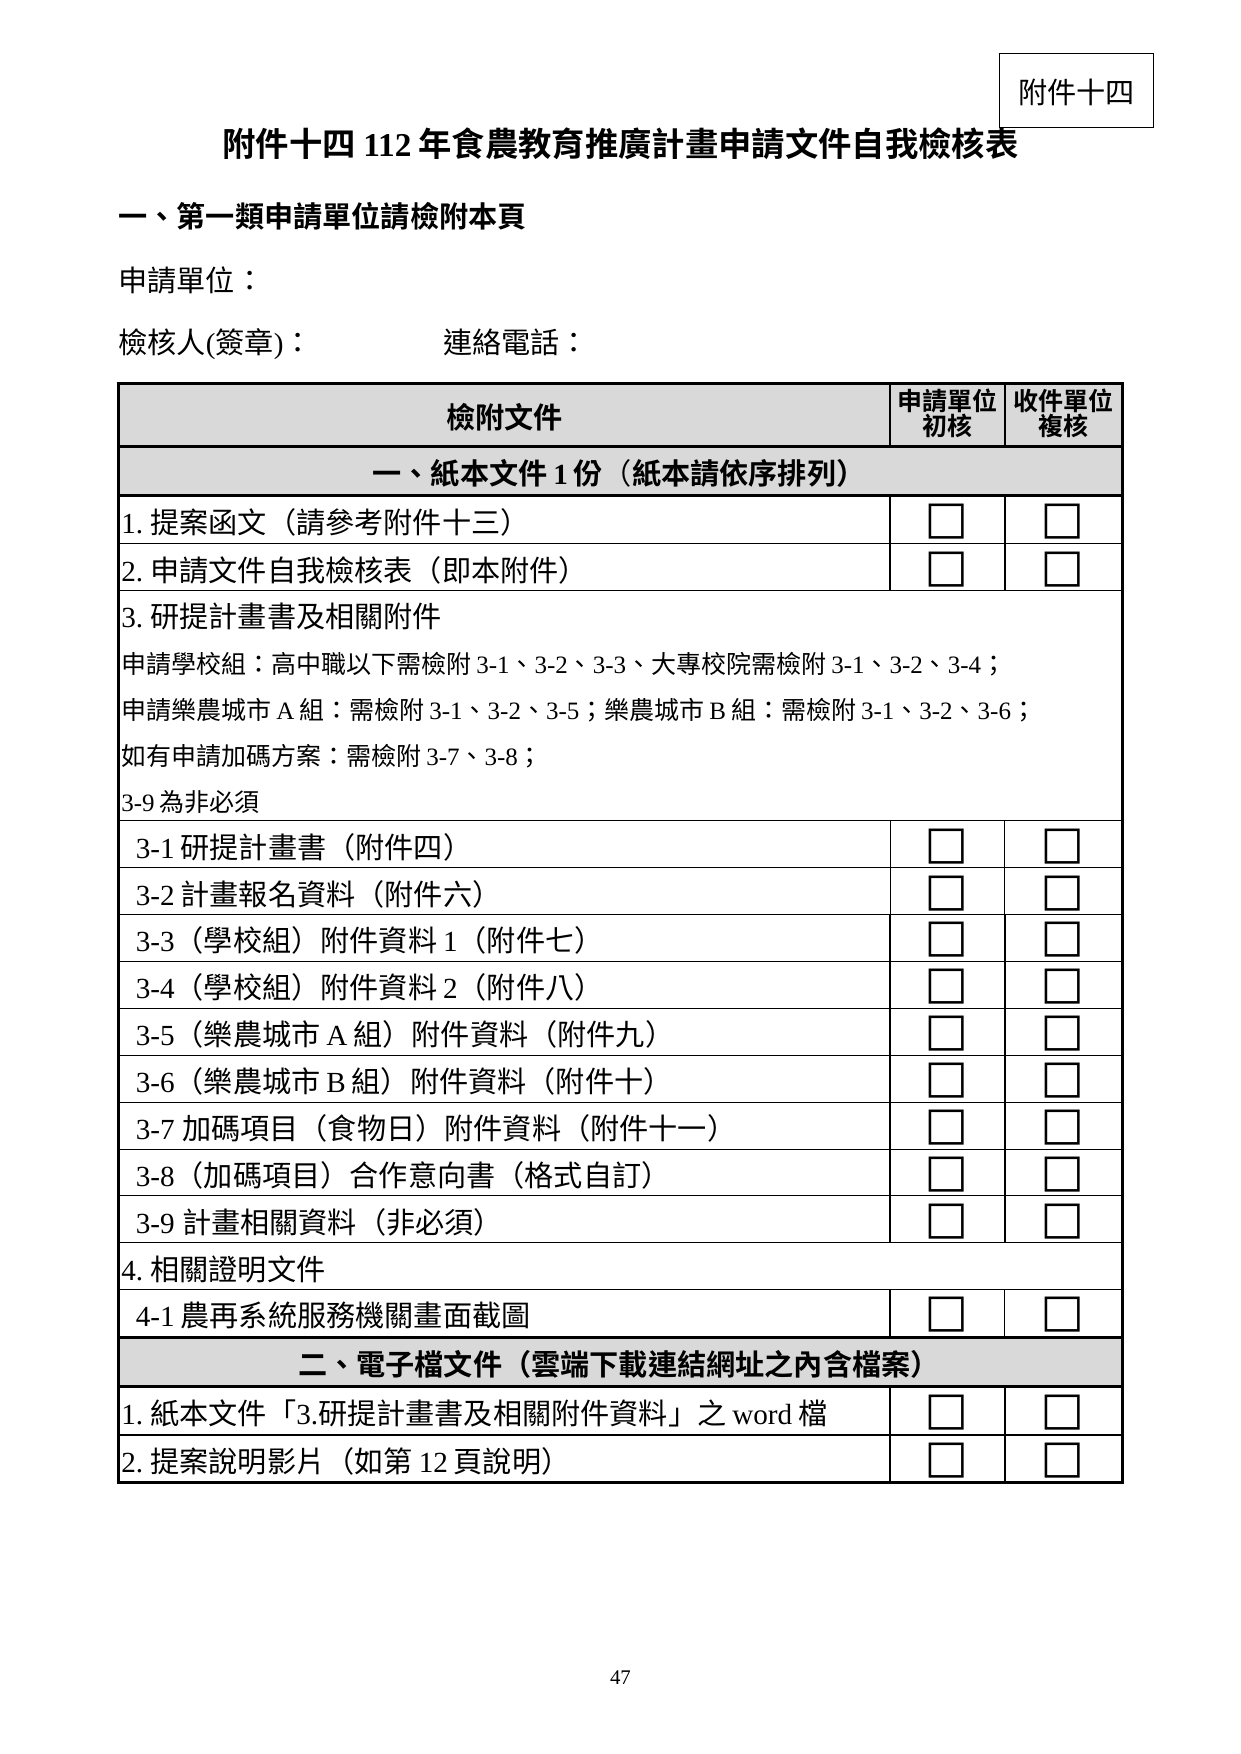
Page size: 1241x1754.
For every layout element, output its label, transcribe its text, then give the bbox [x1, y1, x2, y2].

table_cell 3-3（學校組）附件資料1（附件七） [120, 915, 889, 961]
table_cell □ [1006, 962, 1121, 1008]
table_cell □ [1006, 1388, 1121, 1434]
table_cell □ [891, 1009, 1004, 1055]
table_cell □ [1006, 1436, 1121, 1481]
table_header 申請單位 初核 [891, 385, 1004, 445]
table_cell □ [891, 962, 1004, 1008]
table_cell □ [891, 1290, 1004, 1336]
table_cell □ [1006, 1103, 1121, 1148]
table_cell 3-2計畫報名資料（附件六） [120, 868, 890, 914]
table_cell 3. 研提計畫書及相關附件 申請學校組：高中職以下需檢附3-1、3-2、3-3、大專校院需檢附3-1、3-2、3-4； 申請樂農城市A組：需檢附3-1、3-2、3-5；樂農城市B組：需檢附3-1、3-2、3-6； 如有申請加碼方案：需檢附3-7、3-8； 3-9為非必須 [120, 591, 1121, 820]
table_cell □ [891, 1436, 1004, 1481]
table_cell □ [891, 1056, 1004, 1102]
table_cell □ [891, 1150, 1004, 1195]
table_header 收件單位 複核 [1006, 385, 1121, 445]
text 申請單位： [118, 258, 1122, 300]
table_cell 3-4（學校組）附件資料2（附件八） [120, 962, 889, 1008]
table_cell 2. 提案說明影片（如第12頁說明） [120, 1436, 889, 1481]
table_cell □ [1006, 1009, 1121, 1055]
table_cell □ [1006, 915, 1121, 961]
table_cell 3-9 計畫相關資料（非必須） [120, 1196, 889, 1242]
subtitle 附件十四 112年食農教育推廣計畫申請文件自我檢核表 [118, 118, 1122, 166]
text 一、第一類申請單位請檢附本頁 [118, 186, 1122, 238]
table_cell 3-5（樂農城市A組）附件資料（附件九） [120, 1009, 889, 1055]
table_cell 4-1農再系統服務機關畫面截圖 [120, 1290, 889, 1336]
table_cell 3-1研提計畫書（附件四） [120, 821, 890, 867]
table_cell 2. 申請文件自我檢核表（即本附件） [120, 544, 889, 590]
table_cell 一、紙本文件1份（紙本請依序排列） [120, 448, 1121, 494]
table_cell 3-6（樂農城市B組）附件資料（附件十） [120, 1056, 889, 1102]
table_cell □ [1006, 497, 1121, 543]
table_cell □ [1006, 1150, 1121, 1195]
table_cell □ [891, 821, 1004, 867]
table_cell □ [891, 1196, 1004, 1242]
table_cell □ [1006, 544, 1121, 590]
text 檢核人(簽章)： 連絡電話： [118, 320, 1122, 362]
table_cell □ [1005, 868, 1121, 914]
table_cell □ [891, 544, 1004, 590]
table_cell □ [891, 1103, 1004, 1148]
text 附件十四 [1014, 62, 1138, 114]
table_cell □ [891, 497, 1004, 543]
table_cell □ [891, 915, 1004, 961]
table_cell 1. 紙本文件「3.研提計畫書及相關附件資料」之word檔 [120, 1388, 889, 1434]
table_cell □ [1006, 1196, 1121, 1242]
table_cell □ [891, 868, 1004, 914]
table_cell □ [891, 1388, 1004, 1434]
table_cell 二、電子檔文件（雲端下載連結網址之內含檔案） [120, 1339, 1121, 1385]
table_cell □ [1005, 1290, 1121, 1336]
table_cell 3-7 加碼項目（食物日）附件資料（附件十一） [120, 1103, 889, 1148]
table_cell 1. 提案函文（請參考附件十三） [120, 497, 889, 543]
table_cell 4. 相關證明文件 [120, 1243, 1121, 1289]
table_cell 3-8（加碼項目）合作意向書（格式自訂） [120, 1150, 889, 1195]
table_cell □ [1006, 1056, 1121, 1102]
table_header 檢附文件 [120, 385, 889, 445]
table_cell □ [1005, 821, 1121, 867]
